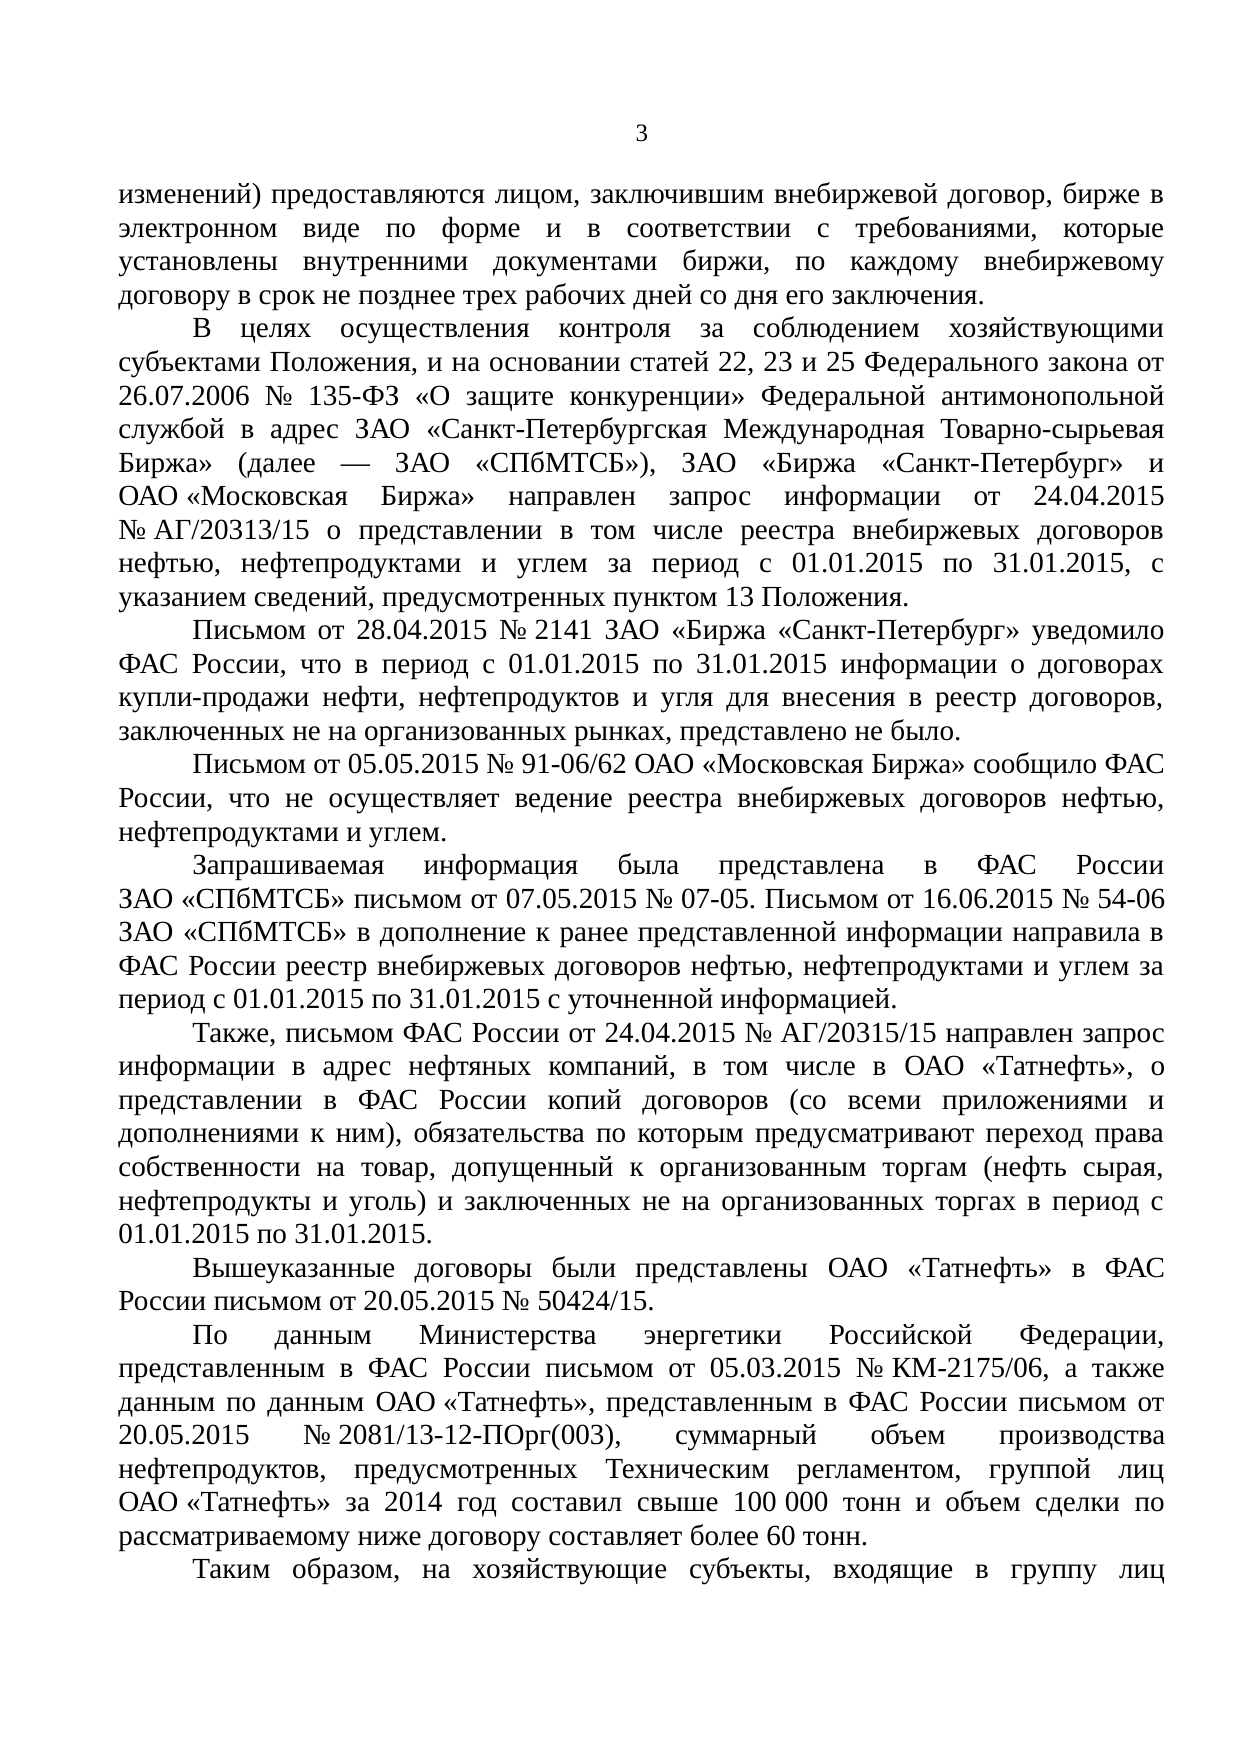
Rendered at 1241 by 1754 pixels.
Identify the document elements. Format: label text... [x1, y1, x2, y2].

text Вышеуказанные договоры были представлены ОАО «Татнефть» в ФАС России письмом от 20.05.2015 № 50424/15. [118, 1250, 1165, 1317]
text Запрашиваемая информация была представлена в ФАС России ЗАО «СПбМТСБ» письмом от 07.05.2015 № 07-05. Письмом от 16.06.2015 № 54-06 ЗАО «СПбМТСБ» в дополнение к ранее представленной информации направила в ФАС России реестр внебиржевых договоров нефтью, нефтепродуктами и углем за период с 01.01.2015 по 31.01.2015 с уточненной информацией. [118, 847, 1165, 1015]
text По данным Министерства энергетики Российской Федерации, представленным в ФАС России письмом от 05.03.2015 № КМ-2175/06, а также данным по данным ОАО «Татнефть», представленным в ФАС России письмом от 20.05.2015 № 2081/13-12-ПОрг(003), суммарный объем производства нефтепродуктов, предусмотренных Техническим регламентом, группой лиц ОАО «Татнефть» за 2014 год составил свыше 100 000 тонн и объем сделки по рассматриваемому ниже договору составляет более 60 тонн. [118, 1317, 1165, 1552]
list изменений) предоставляются лицом, заключившим внебиржевой договор, бирже в электронном виде по форме и в соответствии с требованиями, которые установлены внутренними документами биржи, по каждому внебиржевому договору в срок не позднее трех рабочих дней со дня его заключения. [118, 176, 1165, 311]
text Письмом от 28.04.2015 № 2141 ЗАО «Биржа «Санкт-Петербург» уведомило ФАС России, что в период с 01.01.2015 по 31.01.2015 информации о договорах купли-продажи нефти, нефтепродуктов и угля для внесения в реестр договоров, заключенных не на организованных рынках, представлено не было. [118, 612, 1165, 747]
text Также, письмом ФАС России от 24.04.2015 № АГ/20315/15 направлен запрос информации в адрес нефтяных компаний, в том числе в ОАО «Татнефть», о представлении в ФАС России копий договоров (со всеми приложениями и дополнениями к ним), обязательства по которым предусматривают переход права собственности на товар, допущенный к организованным торгам (нефть сырая, нефтепродукты и уголь) и заключенных не на организованных торгах в период с 01.01.2015 по 31.01.2015. [118, 1015, 1165, 1250]
text Таким образом, на хозяйствующие субъекты, входящие в группу лиц [118, 1552, 1165, 1585]
text Письмом от 05.05.2015 № 91-06/62 ОАО «Московская Биржа» сообщило ФАС России, что не осуществляет ведение реестра внебиржевых договоров нефтью, нефтепродуктами и углем. [118, 747, 1165, 847]
text В целях осуществления контроля за соблюдением хозяйствующими субъектами Положения, и на основании статей 22, 23 и 25 Федерального закона от 26.07.2006 № 135-ФЗ «О защите конкуренции» Федеральной антимонопольной службой в адрес ЗАО «Санкт-Петербургская Международная Товарно-сырьевая Биржа» (далее — ЗАО «СПбМТСБ»), ЗАО «Биржа «Санкт-Петербург» и ОАО «Московская Биржа» направлен запрос информации от 24.04.2015 № АГ/20313/15 о представлении в том числе реестра внебиржевых договоров нефтью, нефтепродуктами и углем за период с 01.01.2015 по 31.01.2015, с указанием сведений, предусмотренных пунктом 13 Положения. [118, 311, 1165, 612]
